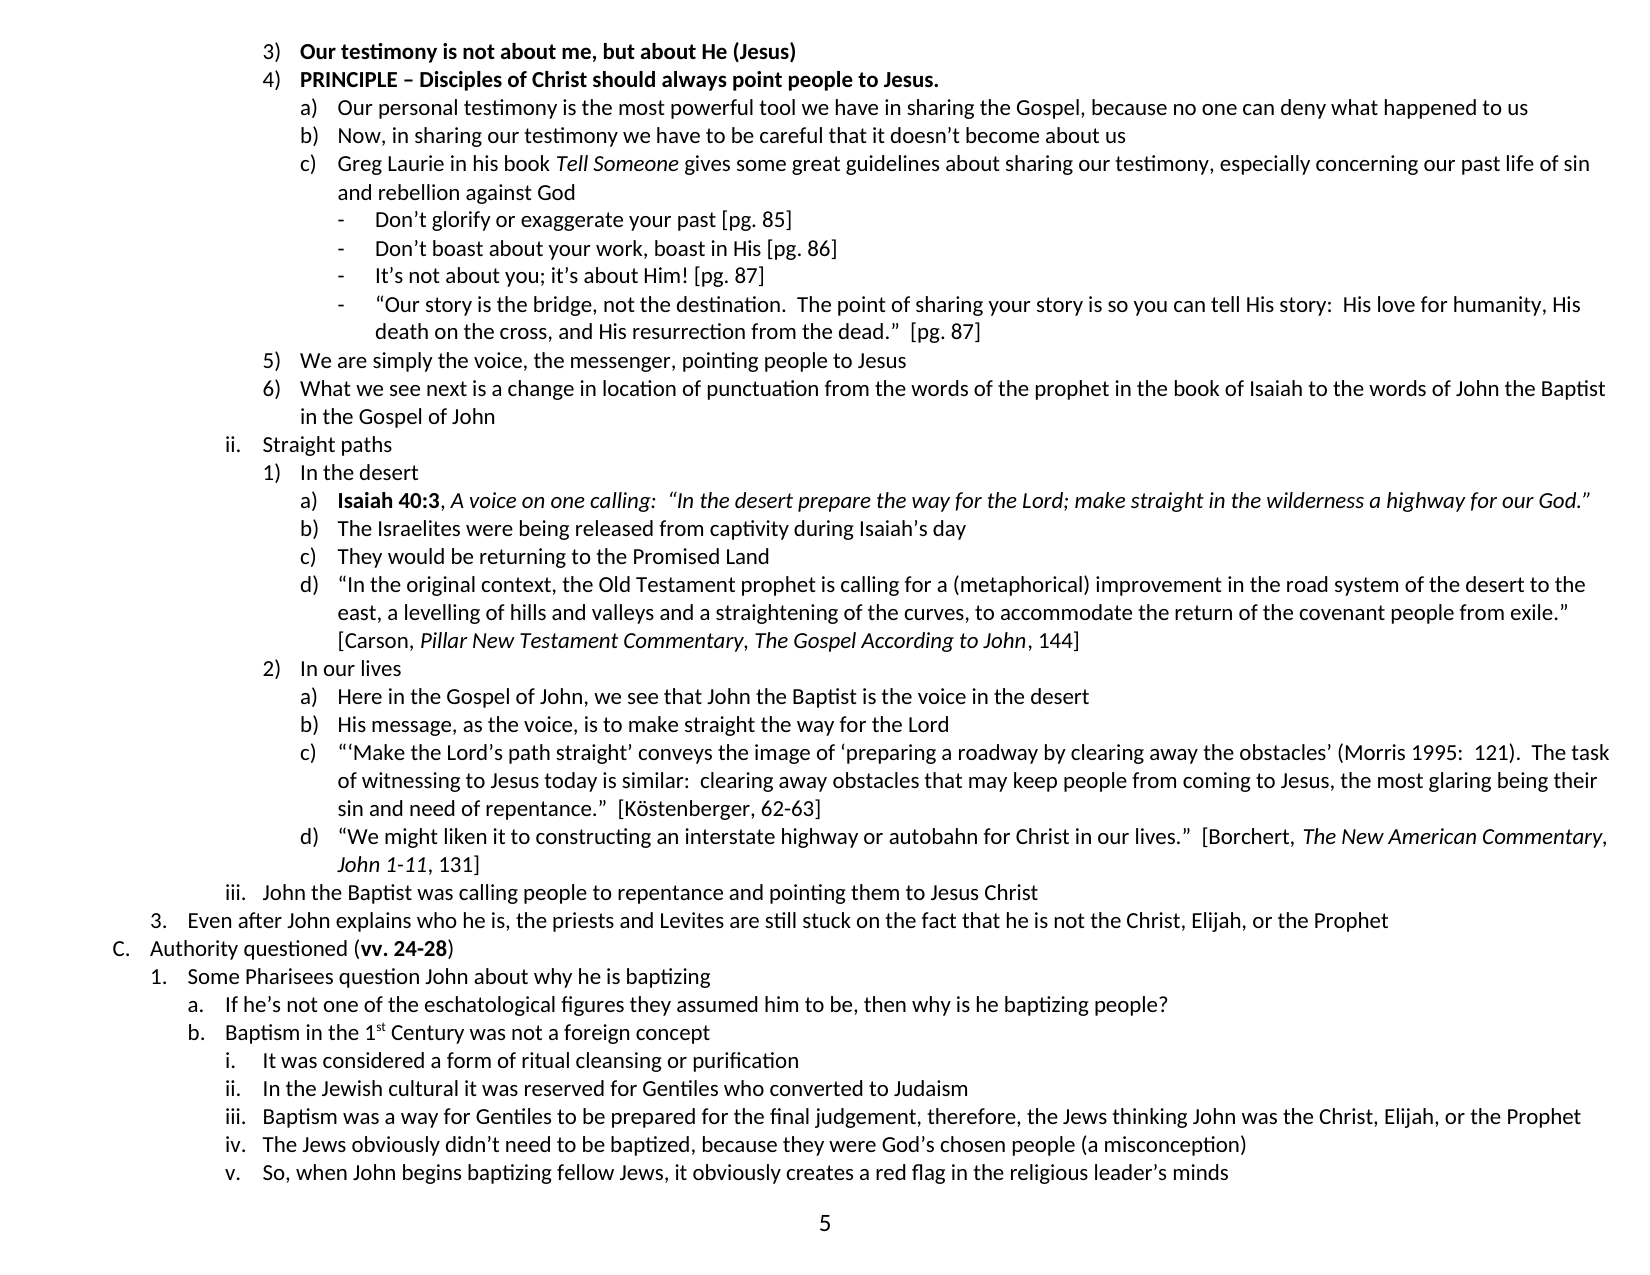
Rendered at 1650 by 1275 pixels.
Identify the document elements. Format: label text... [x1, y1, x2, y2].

list Don’t glorify or exaggerate your past [pg. 85] [337, 206, 1612, 234]
list “We might liken it to constructing an interstate highway or autobahn for Christ in our lives.” [Borchert, The New American Commentary, John 1-11, 131] [300, 822, 1612, 878]
list Straight paths [225, 430, 1612, 458]
list His message, as the voice, is to make straight the way for the Lord [300, 710, 1612, 738]
list Even after John explains who he is, the priests and Levites are still stuck on the fact that he is not the Christ, Elijah, or the Prophet [150, 906, 1612, 934]
list In our lives [262, 654, 1612, 682]
list The Israelites were being released from captivity during Isaiah’s day [300, 514, 1612, 542]
list Isaiah 40:3, A voice on one calling: “In the desert prepare the way for the Lord; make straight in the wilderness a highway for our God.” [300, 486, 1612, 514]
list “Our story is the bridge, not the destination. The point of sharing your story is so you can tell His story: His love for humanity, His death on the cross, and His resurrection from the dead.” [pg. 87] [337, 290, 1612, 346]
list John the Baptist was calling people to repentance and pointing them to Jesus Christ [225, 878, 1612, 906]
list Greg Laurie in his book Tell Someone gives some great guidelines about sharing our testimony, especially concerning our past life of sin and rebellion against God [300, 149, 1612, 206]
list Baptism in the 1st Century was not a foreign concept [187, 1018, 1612, 1046]
list Some Pharisees question John about why he is baptizing [150, 962, 1612, 990]
list What we see next is a change in location of punctuation from the words of the prophet in the book of Isaiah to the words of John the Baptist in the Gospel of John [262, 374, 1612, 430]
list Our personal testimony is the most powerful tool we have in sharing the Gospel, because no one can deny what happened to us [300, 93, 1612, 122]
list Our testimony is not about me, but about He (Jesus) [262, 37, 1612, 66]
list It’s not about you; it’s about Him! [pg. 87] [337, 262, 1612, 290]
list Baptism was a way for Gentiles to be prepared for the final judgement, therefore, the Jews thinking John was the Christ, Elijah, or the Prophet [225, 1102, 1612, 1130]
list The Jews obviously didn’t need to be baptized, because they were God’s chosen people (a misconception) [225, 1130, 1612, 1158]
list Here in the Gospel of John, we see that John the Baptist is the voice in the desert [300, 682, 1612, 710]
list So, when John begins baptizing fellow Jews, it obviously creates a red flag in the religious leader’s minds [225, 1158, 1612, 1186]
list Authority questioned (vv. 24-28) [112, 934, 1612, 962]
list It was considered a form of ritual cleansing or purification [225, 1046, 1612, 1074]
list They would be returning to the Promised Land [300, 542, 1612, 570]
list Now, in sharing our testimony we have to be careful that it doesn’t become about us [300, 122, 1612, 149]
list PRINCIPLE – Disciples of Christ should always point people to Jesus. [262, 66, 1612, 93]
list In the desert [262, 458, 1612, 486]
list “In the original context, the Old Testament prophet is calling for a (metaphorical) improvement in the road system of the desert to the east, a levelling of hills and valleys and a straightening of the curves, to accommodate the return of the covenant people from exile.” [Carson, Pillar New Testament Commentary, The Gospel According to John, 144] [300, 570, 1612, 654]
list If he’s not one of the eschatological figures they assumed him to be, then why is he baptizing people? [187, 990, 1612, 1018]
list In the Jewish cultural it was reserved for Gentiles who converted to Judaism [225, 1074, 1612, 1102]
list Don’t boast about your work, boast in His [pg. 86] [337, 234, 1612, 262]
list “‘Make the Lord’s path straight’ conveys the image of ‘preparing a roadway by clearing away the obstacles’ (Morris 1995: 121). The task of witnessing to Jesus today is similar: clearing away obstacles that may keep people from coming to Jesus, the most glaring being their sin and need of repentance.” [Köstenberger, 62-63] [300, 738, 1612, 822]
list We are simply the voice, the messenger, pointing people to Jesus [262, 346, 1612, 374]
